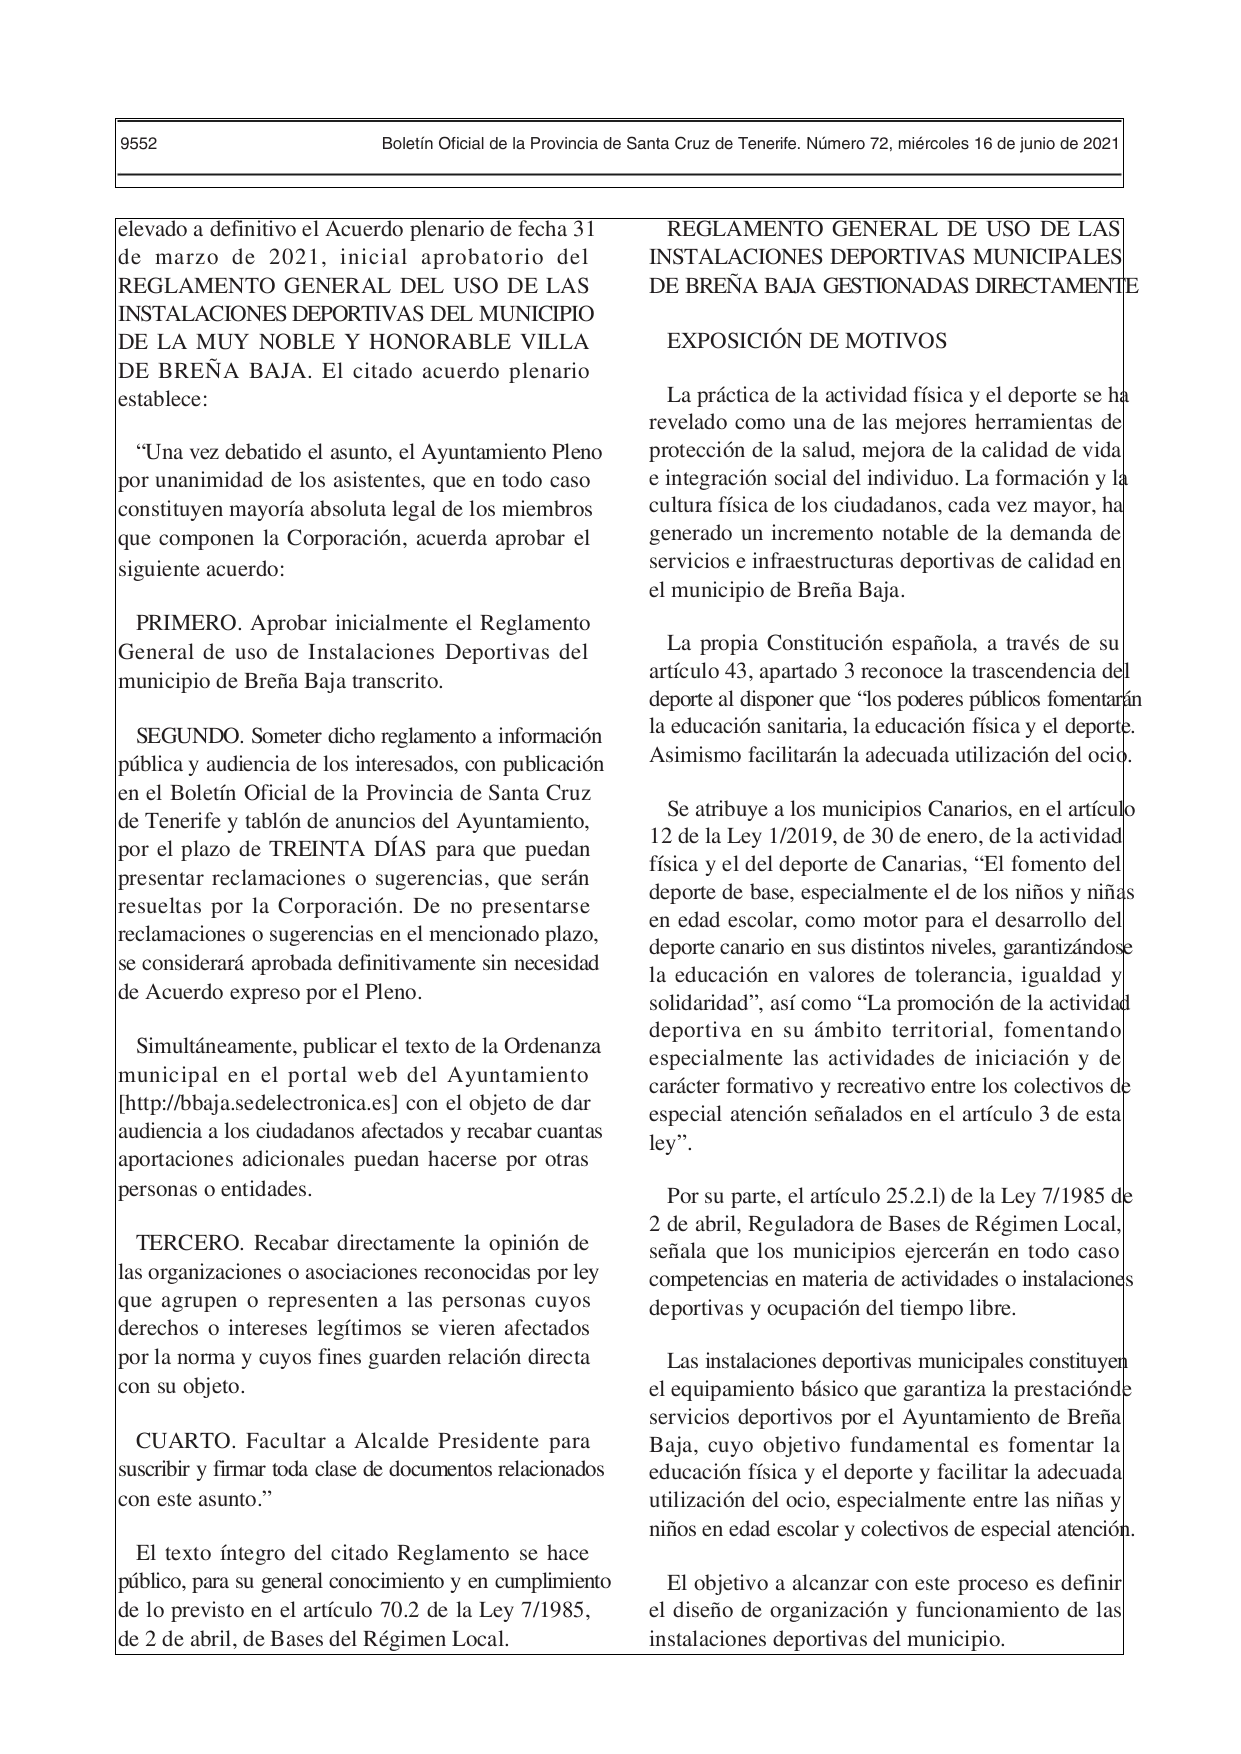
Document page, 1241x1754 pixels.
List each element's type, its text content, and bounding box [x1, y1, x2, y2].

text Por su parte, el artículo 25.2.l) de la Ley 7/1985 de [667, 1183, 1147, 1208]
text derechos o intereses legítimos se vieren afectados [118, 1316, 615, 1341]
text siguiente acuerdo: [118, 556, 616, 582]
text instalaciones deportivas del municipio. [649, 1626, 1147, 1652]
text el municipio de Breña Baja. [649, 577, 1147, 602]
text municipal en el portal web del Ayuntamiento [118, 1062, 616, 1087]
text en edad escolar, como motor para el desarrollo del [649, 907, 1147, 932]
text deportivas y ocupación del tiempo libre. [649, 1295, 1147, 1320]
text por unanimidad de los asistentes, que en todo caso [118, 467, 616, 493]
text General de uso de Instalaciones Deportivas del [118, 639, 615, 664]
text de marzo de 2021, inicial aprobatorio del [118, 244, 632, 270]
text deporte de base, especialmente el de los niños y niñas [649, 879, 1147, 904]
text de 2 de abril, de Bases del Régimen Local. [118, 1627, 630, 1652]
text Se atribuye a los municipios Canarios, en el artículo [667, 796, 1146, 821]
picture [116, 219, 1123, 1654]
text de lo previsto en el artículo 70.2 de la Ley 7/1985, [118, 1597, 630, 1622]
text utilización del ocio, especialmente entre las niñas y [649, 1487, 1147, 1513]
text [http://bbaja.sedelectronica.es] con el objeto de dar [118, 1090, 615, 1115]
text DE BREÑA BAJA. El citado acuerdo plenario [118, 358, 632, 383]
text establece: [118, 386, 632, 411]
text física y el del deporte de Canarias, “El fomento del [649, 851, 1147, 877]
text carácter formativo y recreativo entre los colectivos de [649, 1073, 1147, 1098]
text El objetivo a alcanzar con este proceso es definir [667, 1570, 1147, 1595]
text EXPOSICIÓN DE MOTIVOS [667, 328, 973, 353]
text 2 de la Ley 1/2019, de 30 de enero, de la actividad [661, 824, 1146, 849]
text competencias en materia de actividades o instalaciones [649, 1266, 1147, 1291]
text solidaridad”, así como “La promoción de la actividad [649, 990, 1147, 1015]
text revelado como una de las mejores herramientas de [649, 409, 1147, 435]
text SEGUNDO. Someter dicho reglamento a información [136, 723, 616, 748]
text personas o entidades. [118, 1176, 615, 1202]
text “Una vez debatido el asunto, el Ayuntamiento Pleno [136, 439, 616, 464]
text artículo 43, apartado 3 reconoce la trascendencia del [649, 658, 1162, 683]
text de Tenerife y tablón de anuncios del Ayuntamiento, [118, 808, 616, 833]
text el diseño de organización y funcionamiento de las [649, 1597, 1147, 1623]
text INSTALACIONES DEPORTIVAS DEL MUNICIPIO [118, 301, 632, 326]
text REGLAMENTO GENERAL DE USO DE LAS [667, 216, 1178, 241]
text con su objeto. [118, 1374, 615, 1399]
text suscribir y firmar toda clase de documentos relacionados [118, 1456, 624, 1482]
text presentar reclamaciones o sugerencias, que serán [118, 864, 616, 890]
text generado un incremento notable de la demanda de [649, 520, 1147, 546]
text educación física y el deporte y facilitar la adecuada [649, 1459, 1147, 1485]
text 9 [120, 137, 129, 152]
text INSTALACIONES DEPORTIVAS MUNICIPALES [649, 244, 1178, 269]
text la educación en valores de tolerancia, igualdad y [649, 962, 1147, 988]
text 552 [129, 137, 182, 152]
text El texto íntegro del citado Reglamento se hace [136, 1540, 630, 1566]
text protección de la salud, mejora de la calidad de vida [649, 437, 1147, 462]
text público, para su general conocimiento y en cumplimiento [118, 1568, 630, 1594]
text 1 [649, 824, 661, 849]
text municipio de Breña Baja transcrito. [118, 669, 615, 694]
text 2 [649, 1211, 667, 1236]
text La propia Constitución española, a través de su [667, 630, 1162, 656]
text que componen la Corporación, acuerda aprobar el [118, 526, 616, 551]
text ley”. [649, 1130, 1147, 1155]
text Boletín Oficial de la Provincia de Santa Cruz de Tenerife. Número 72, miércoles 16 de junio de 2021 [382, 137, 1143, 152]
text aportaciones adicionales puedan hacerse por otras [118, 1146, 615, 1172]
text REGLAMENTO GENERAL DEL USO DE LAS [118, 273, 632, 298]
text cultura física de los ciudadanos, cada vez mayor, ha [649, 492, 1147, 518]
text resueltas por la Corporación. De no presentarse [118, 893, 616, 918]
text se considerará aprobada definitivamente sin necesidad [118, 949, 616, 975]
text servicios deportivos por el Ayuntamiento de Breña [649, 1404, 1147, 1429]
text reclamaciones o sugerencias en el mencionado plazo, [118, 921, 616, 947]
text constituyen mayoría absoluta legal de los miembros [118, 496, 616, 521]
text DE LA MUY NOBLE Y HONORABLE VILLA [118, 329, 632, 355]
text TERCERO. Recabar directamente la opinión de [136, 1231, 615, 1256]
text el equipamiento básico que garantiza la prestaciónde [649, 1376, 1147, 1402]
text e integración social del individuo. La formación y la [649, 465, 1147, 490]
text por el plazo de TREINTA DÍAS para que puedan [118, 836, 616, 862]
text PRIMERO. Aprobar inicialmente el Reglamento [136, 611, 615, 636]
text en el Boletín Oficial de la Provincia de Santa Cruz [118, 779, 616, 805]
text Las instalaciones deportivas municipales constituyen [667, 1349, 1147, 1374]
text niños en edad escolar y colectivos de especial atención. [649, 1516, 1147, 1542]
text CUARTO. Facultar a Alcalde Presidente para [136, 1428, 624, 1453]
text de Acuerdo expreso por el Pleno. [118, 979, 616, 1005]
text servicios e infraestructuras deportivas de calidad en [649, 548, 1147, 573]
text elevado a definitivo el Acuerdo plenario de fecha 31 [118, 216, 632, 241]
text deporte canario en sus distintos niveles, garantizándose [649, 934, 1147, 960]
text por la norma y cuyos fines guarden relación directa [118, 1344, 615, 1369]
text que agrupen o representen a las personas cuyos [118, 1287, 615, 1313]
text de abril, Reguladora de Bases de Régimen Local, [667, 1211, 1147, 1236]
text especialmente las actividades de iniciación y de [649, 1045, 1147, 1071]
text pública y audiencia de los interesados, con publicación [118, 751, 616, 777]
text Asimismo facilitarán la adecuada utilización del ocio. [649, 742, 1162, 768]
text con este asunto.” [118, 1486, 624, 1511]
text Simultáneamente, publicar el texto de la Ordenanza [136, 1033, 616, 1059]
text audiencia a los ciudadanos afectados y recabar cuantas [118, 1118, 615, 1143]
text especial atención señalados en el artículo 3 de esta [649, 1101, 1147, 1126]
text Baja, cuyo objetivo fundamental es fomentar la [649, 1432, 1147, 1457]
text señala que los municipios ejercerán en todo caso [649, 1238, 1147, 1264]
text deporte al disponer que “los poderes públicos fomentarán [649, 686, 1162, 711]
text La práctica de la actividad física y el deporte se ha [667, 382, 1147, 407]
text deportiva en su ámbito territorial, fomentando [649, 1018, 1147, 1043]
text la educación sanitaria, la educación física y el deporte. [649, 713, 1162, 739]
text las organizaciones o asociaciones reconocidas por ley [118, 1259, 615, 1284]
picture [116, 119, 1123, 187]
text DE BREÑA BAJA GESTIONADAS DIRECTAMENTE [649, 273, 1178, 298]
